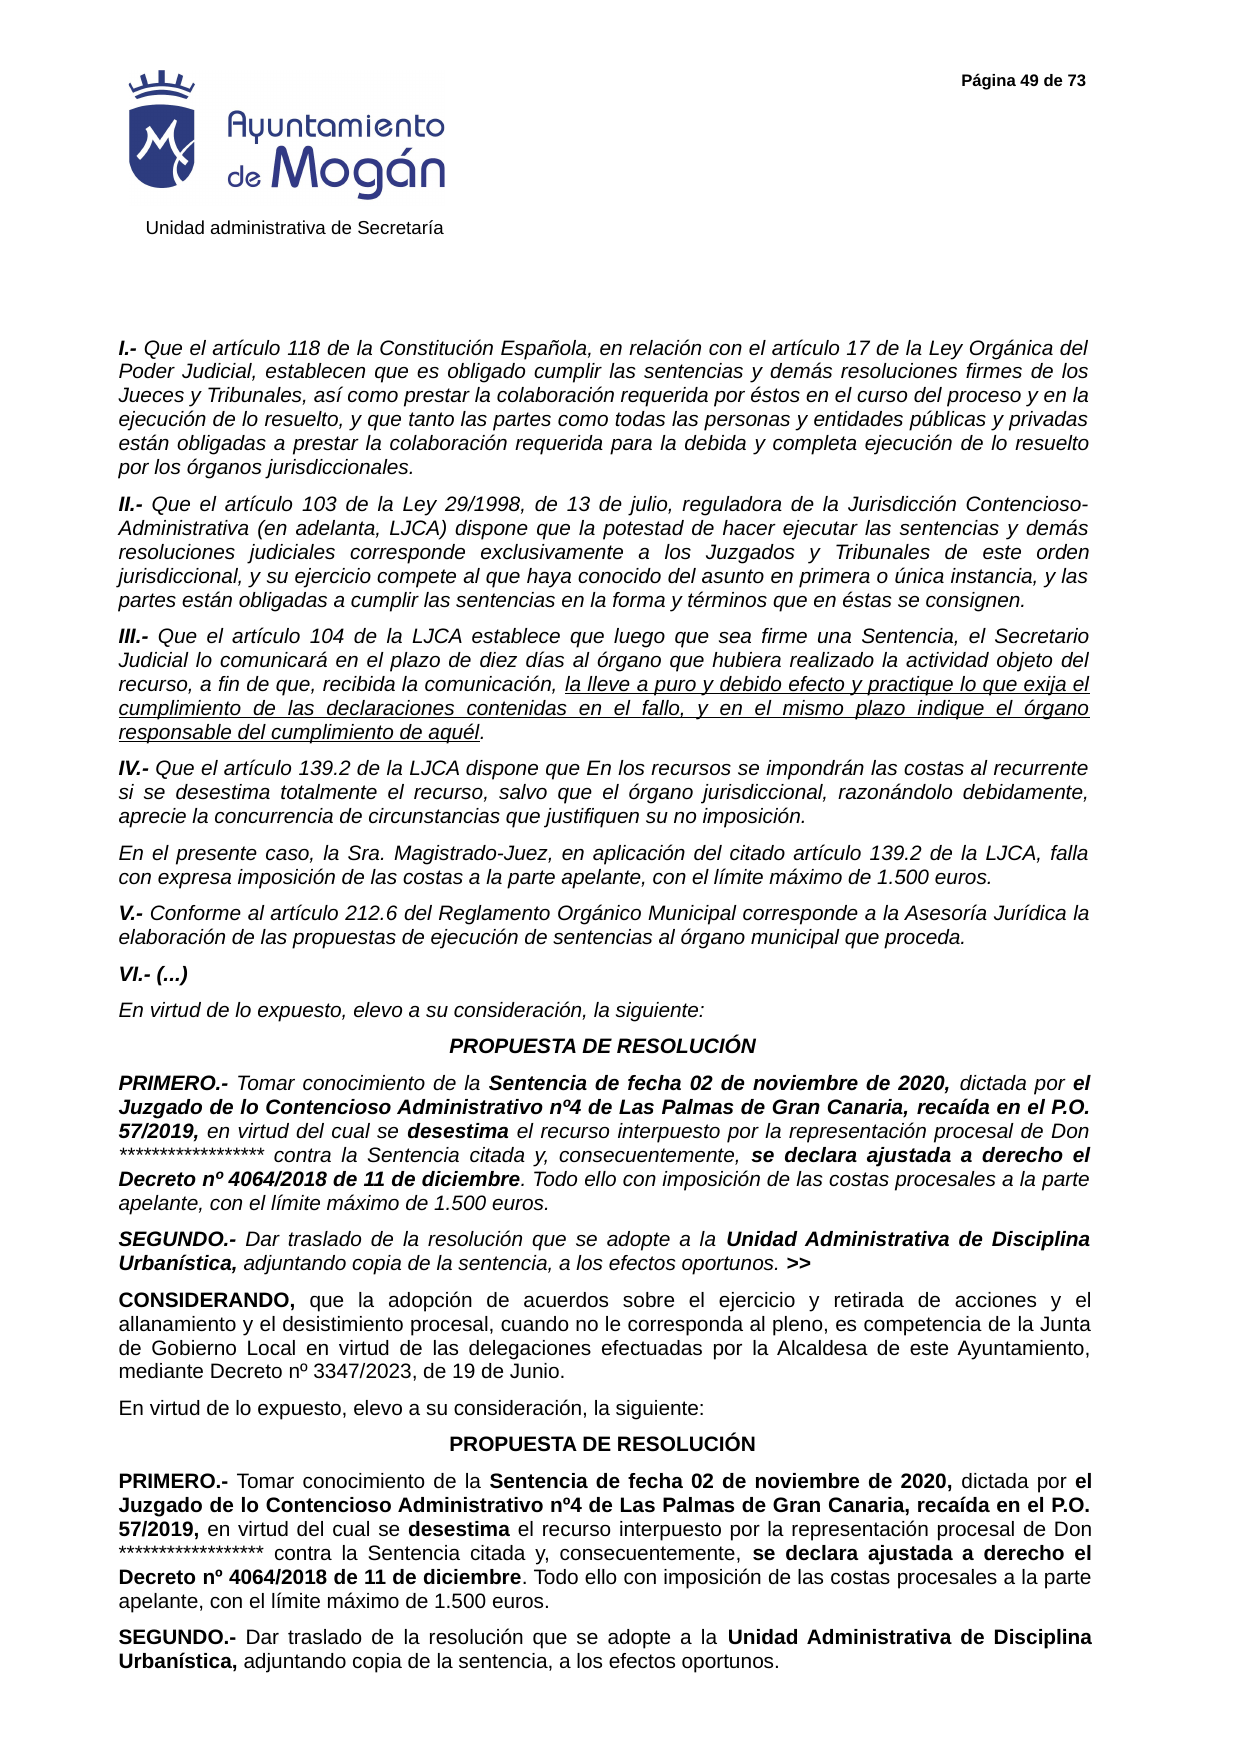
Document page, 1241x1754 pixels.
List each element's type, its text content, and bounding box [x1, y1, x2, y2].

text PRIMERO.- Tomar conocimiento de la Sentencia de fecha 02 de noviembre de 2020, dictada por el Juzgado de lo Contencioso Administrativo nº4 de Las Palmas de Gran Canaria, recaída en el P.O. 57/2019, en virtud del cual se desestima el recurso interpuesto por la representación procesal de Don ****************** contra la Sentencia citada y, consecuentemente, se declara ajustada a derecho el Decreto nº 4064/2018 de 11 de diciembre. Todo ello con imposición de las costas procesales a la parte apelante, con el límite máximo de 1.500 euros. [118, 1071, 1092, 1214]
text VI.- (...) [118, 961, 1092, 985]
picture [128, 70, 445, 206]
text PROPUESTA DE RESOLUCIÓN [118, 1432, 1092, 1456]
text En virtud de lo expuesto, elevo a su consideración, la siguiente: [118, 998, 1092, 1022]
text PROPUESTA DE RESOLUCIÓN [118, 1034, 1092, 1058]
text SEGUNDO.- Dar traslado de la resolución que se adopte a la Unidad Administrativa de Disciplina Urbanística, adjuntando copia de la sentencia, a los efectos oportunos. >> [118, 1227, 1092, 1275]
text En virtud de lo expuesto, elevo a su consideración, la siguiente: [118, 1396, 1092, 1420]
text SEGUNDO.- Dar traslado de la resolución que se adopte a la Unidad Administrativa de Disciplina Urbanística, adjuntando copia de la sentencia, a los efectos oportunos. [118, 1625, 1092, 1673]
text II.- Que el artículo 103 de la Ley 29/1998, de 13 de julio, reguladora de la Jurisdicción Contencioso-Administrativa (en adelanta, LJCA) dispone que la potestad de hacer ejecutar las sentencias y demás resoluciones judiciales corresponde exclusivamente a los Juzgados y Tribunales de este orden jurisdiccional, y su ejercicio compete al que haya conocido del asunto en primera o única instancia, y las partes están obligadas a cumplir las sentencias en la forma y términos que en éstas se consignen. [118, 492, 1092, 611]
text I.- Que el artículo 118 de la Constitución Española, en relación con el artículo 17 de la Ley Orgánica del Poder Judicial, establecen que es obligado cumplir las sentencias y demás resoluciones firmes de los Jueces y Tribunales, así como prestar la colaboración requerida por éstos en el curso del proceso y en la ejecución de lo resuelto, y que tanto las partes como todas las personas y entidades públicas y privadas están obligadas a prestar la colaboración requerida para la debida y completa ejecución de lo resuelto por los órganos jurisdiccionales. [118, 335, 1092, 479]
text PRIMERO.- Tomar conocimiento de la Sentencia de fecha 02 de noviembre de 2020, dictada por el Juzgado de lo Contencioso Administrativo nº4 de Las Palmas de Gran Canaria, recaída en el P.O. 57/2019, en virtud del cual se desestima el recurso interpuesto por la representación procesal de Don ****************** contra la Sentencia citada y, consecuentemente, se declara ajustada a derecho el Decreto nº 4064/2018 de 11 de diciembre. Todo ello con imposición de las costas procesales a la parte apelante, con el límite máximo de 1.500 euros. [118, 1469, 1092, 1612]
text CONSIDERANDO, que la adopción de acuerdos sobre el ejercicio y retirada de acciones y el allanamiento y el desistimiento procesal, cuando no le corresponda al pleno, es competencia de la Junta de Gobierno Local en virtud de las delegaciones efectuadas por la Alcaldesa de este Ayuntamiento, mediante Decreto nº 3347/2023, de 19 de Junio. [118, 1287, 1092, 1383]
text IV.- Que el artículo 139.2 de la LJCA dispone que En los recursos se impondrán las costas al recurrente si se desestima totalmente el recurso, salvo que el órgano jurisdiccional, razonándolo debidamente, aprecie la concurrencia de circunstancias que justifiquen su no imposición. [118, 756, 1092, 828]
text En el presente caso, la Sra. Magistrado-Juez, en aplicación del citado artículo 139.2 de la LJCA, falla con expresa imposición de las costas a la parte apelante, con el límite máximo de 1.500 euros. [118, 841, 1092, 888]
text V.- Conforme al artículo 212.6 del Reglamento Orgánico Municipal corresponde a la Asesoría Jurídica la elaboración de las propuestas de ejecución de sentencias al órgano municipal que proceda. [118, 901, 1092, 949]
text III.- Que el artículo 104 de la LJCA establece que luego que sea firme una Sentencia, el Secretario Judicial lo comunicará en el plazo de diez días al órgano que hubiera realizado la actividad objeto del recurso, a fin de que, recibida la comunicación, la lleve a puro y debido efecto y practique lo que exija el cumplimiento de las declaraciones contenidas en el fallo, y en el mismo plazo indique el órgano responsable del cumplimiento de aquél. [118, 624, 1092, 744]
